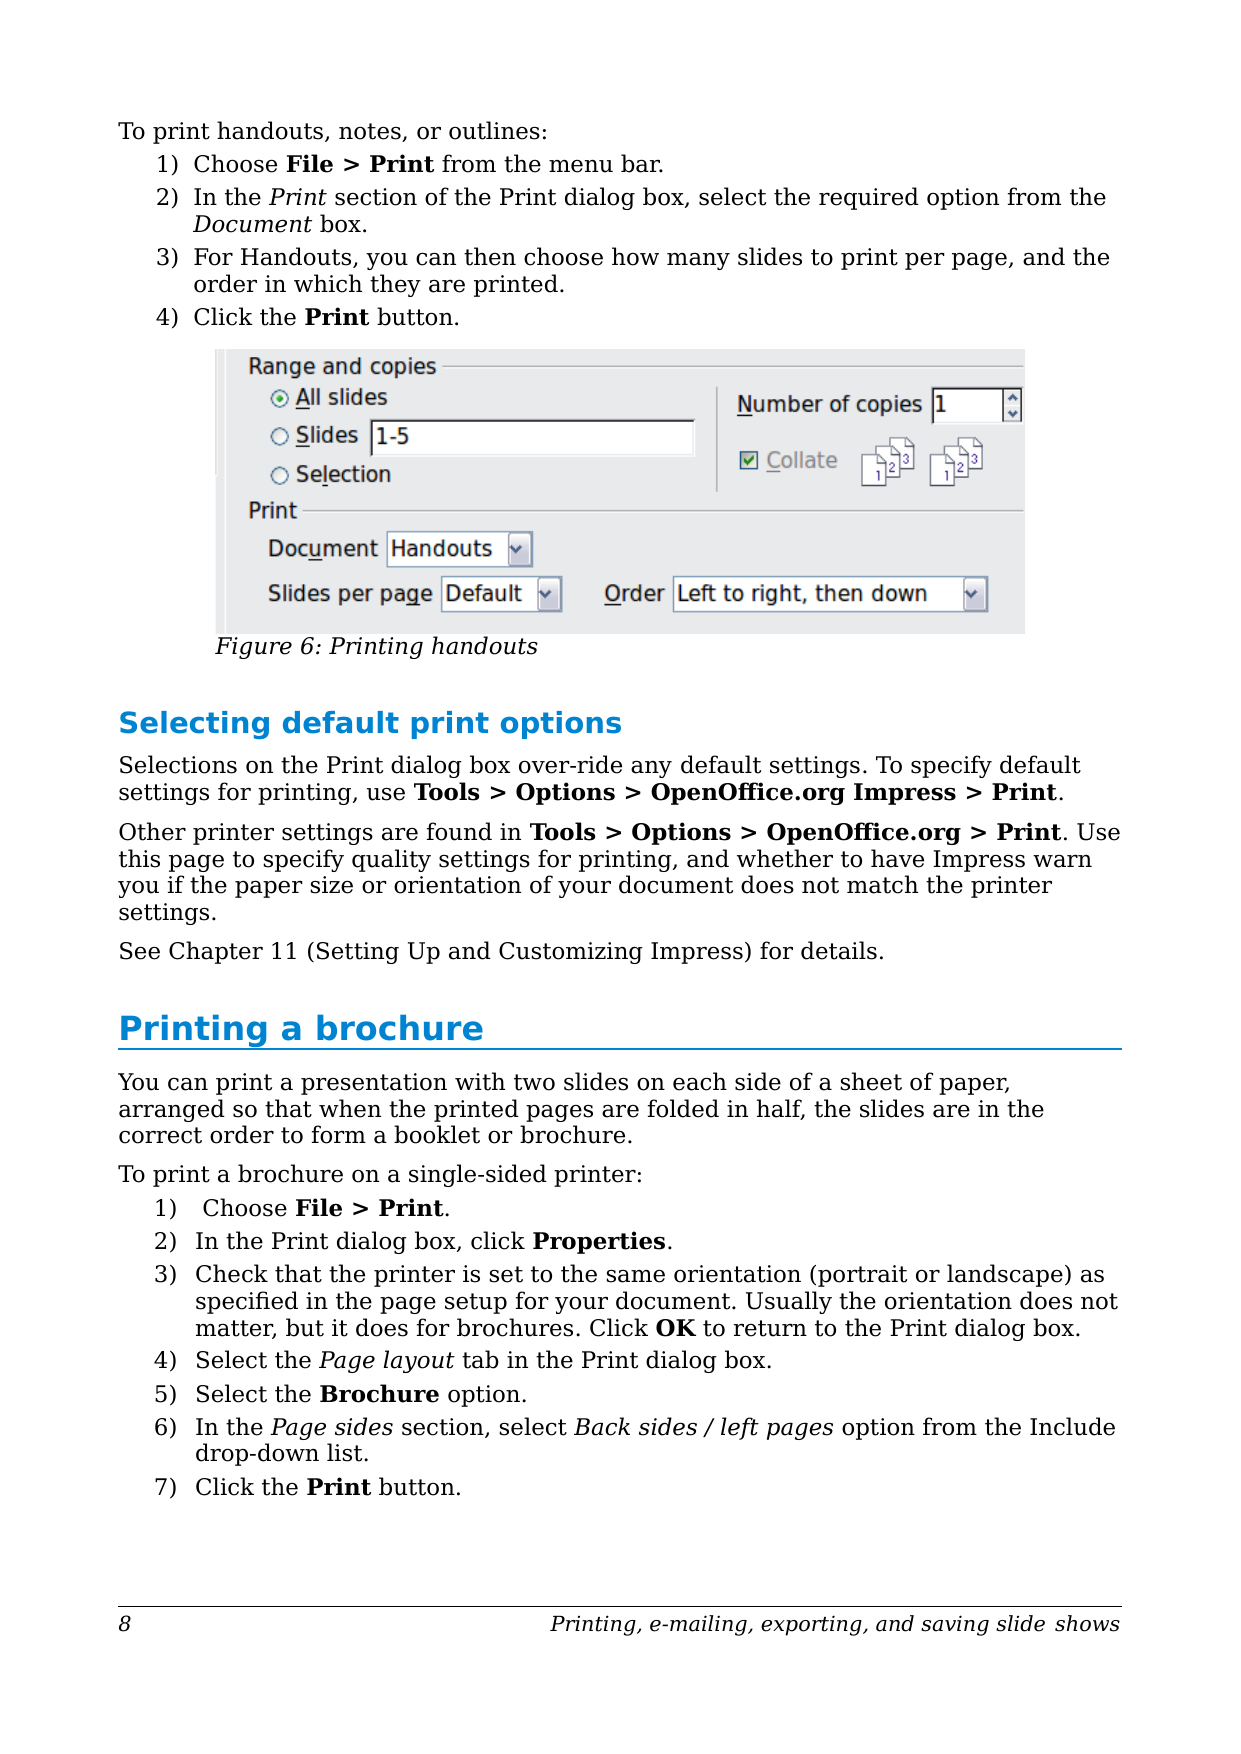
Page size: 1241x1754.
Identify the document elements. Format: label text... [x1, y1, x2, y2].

subtitle Printing a brochure [118, 1009, 1122, 1048]
text Figure 6: Printing handouts [215, 634, 1025, 660]
list Select the Brochure option. [177, 1381, 1122, 1408]
list Choose File > Print from the menu bar. [156, 151, 1122, 178]
text You can print a presentation with two slides on each side of a sheet of paper, arranged so that when the printed pages are folded in half, the slides are in the correct order to form a booklet or brochure. [118, 1069, 1122, 1149]
text See Chapter 11 (Setting Up and Customizing Impress) for details. [118, 938, 1122, 965]
list In the Print dialog box, click Properties. [177, 1228, 1122, 1255]
picture [215, 349, 1026, 634]
text Other printer settings are found in Tools > Options > OpenOffice.org > Print. Use this page to specify quality settings for printing, and whether to have Impress warn you if the paper size or orientation of your document does not match the printer settings. [118, 819, 1122, 926]
list To print handouts, notes, or outlines: [118, 118, 1122, 145]
list Click the Print button. [156, 304, 1122, 331]
list To print a brochure on a single-sided printer: [118, 1162, 1122, 1188]
list Check that the printer is set to the same orientation (portrait or landscape) as specified in the page setup for your document. Usually the orientation does not matter, but it does for brochures. Click OK to return to the Print dialog box. [177, 1261, 1122, 1341]
list Select the Page layout tab in the Print dialog box. [177, 1348, 1122, 1374]
list Choose File > Print. [177, 1195, 1122, 1222]
subtitle Selecting default print options [118, 706, 1122, 740]
list In the Print section of the Print dialog box, select the required option from the Document box. [156, 184, 1122, 238]
list In the Page sides section, select Back sides / left pages option from the Include drop-down list. [177, 1414, 1122, 1467]
text Selections on the Print dialog box over-ride any default settings. To specify default settings for printing, use Tools > Options > OpenOffice.org Impress > Print. [118, 753, 1122, 806]
list For Handouts, you can then choose how many slides to print per page, and the order in which they are printed. [156, 244, 1122, 297]
list Click the Print button. [177, 1473, 1122, 1500]
